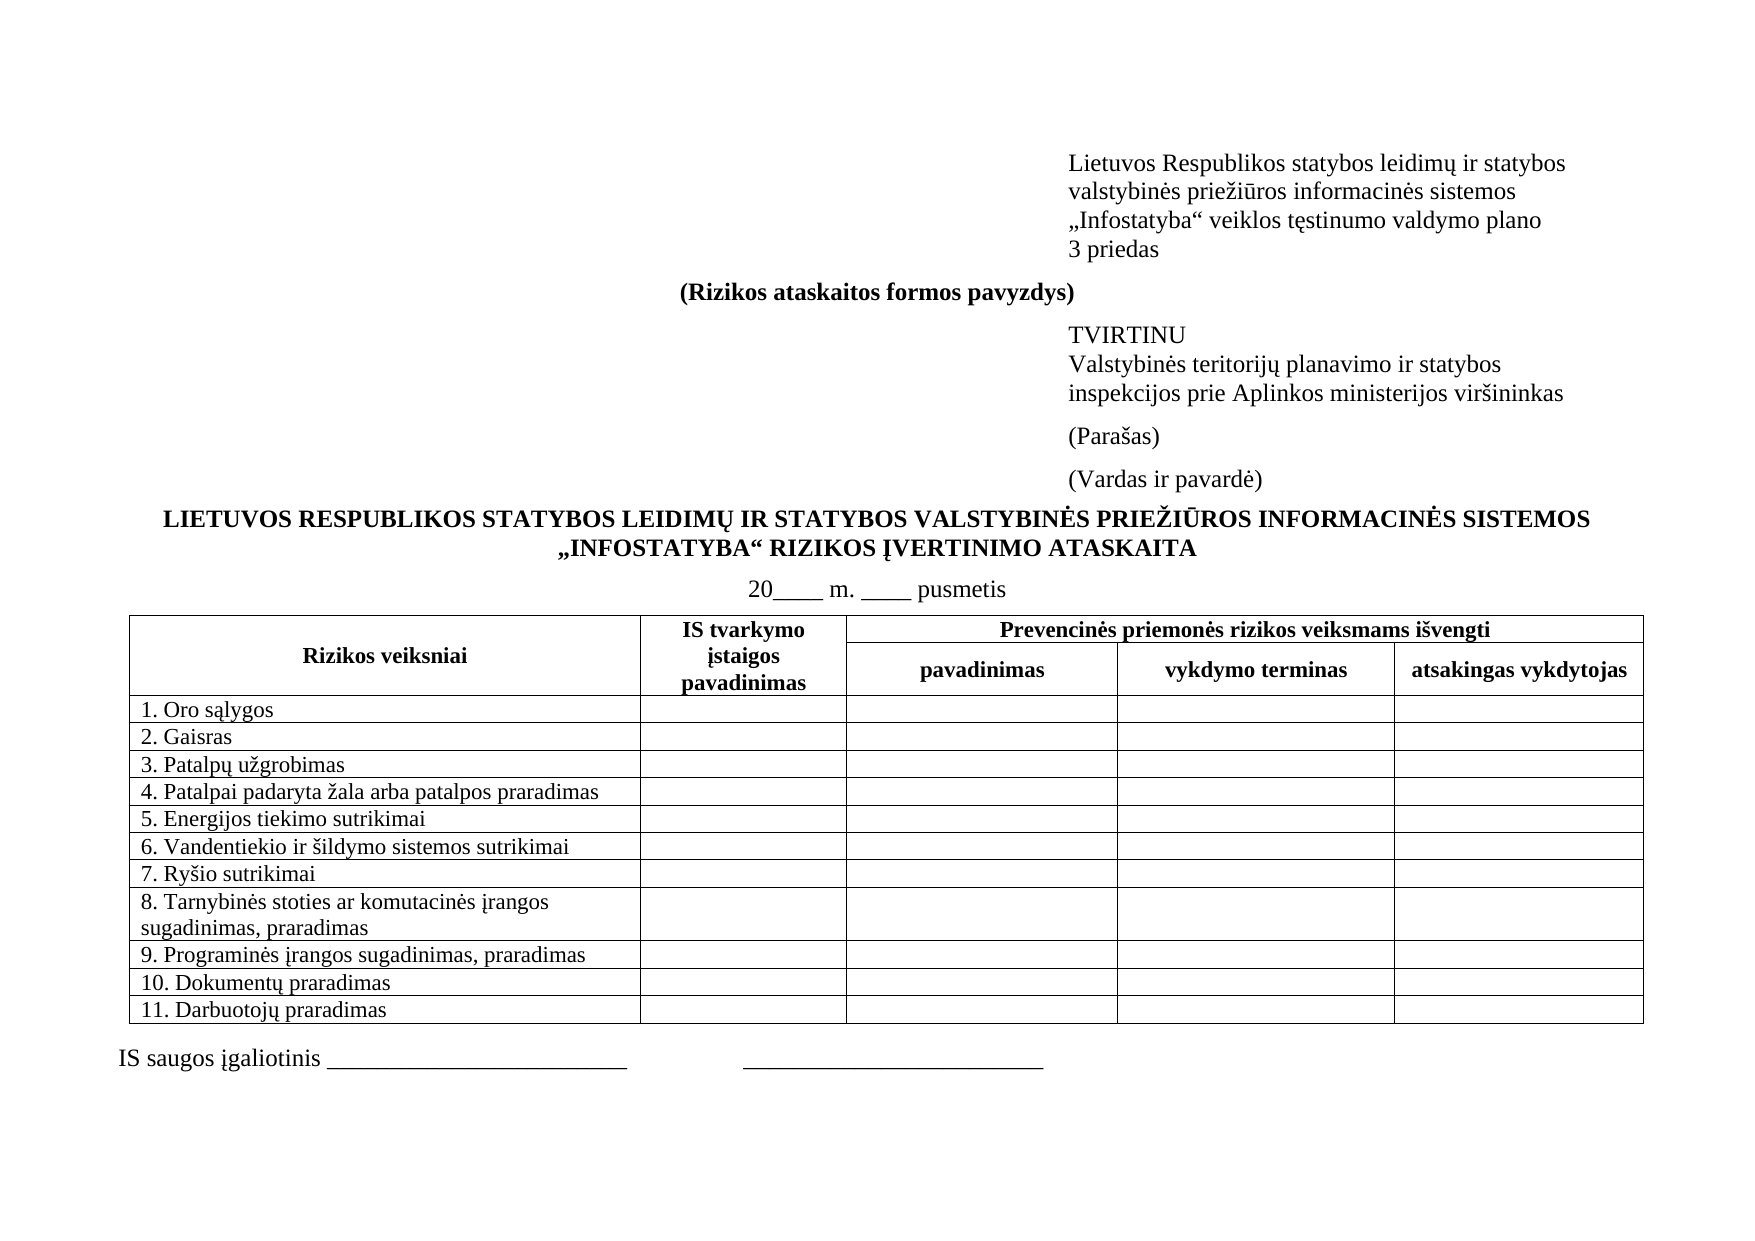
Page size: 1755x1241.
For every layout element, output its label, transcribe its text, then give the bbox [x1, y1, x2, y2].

table_cell [1118, 833, 1394, 859]
table_cell [1118, 969, 1394, 995]
table_cell [847, 696, 1117, 722]
table_cell [1118, 696, 1394, 722]
table_cell [641, 806, 846, 832]
table_cell [847, 778, 1117, 804]
text (Parašas) [1068, 421, 1636, 449]
table_cell [847, 941, 1117, 968]
text Valstybinės teritorijų planavimo ir statybos [1068, 349, 1636, 378]
text „Infostatyba“ veiklos tęstinumo valdymo plano [1068, 205, 1636, 234]
table_cell [641, 833, 846, 859]
table_cell vykdymo terminas [1118, 643, 1394, 695]
table_cell [1118, 751, 1394, 777]
table_cell 9. Programinės įrangos sugadinimas, praradimas [130, 941, 640, 968]
table_cell [1395, 806, 1643, 832]
table_cell [1395, 778, 1643, 804]
table_cell [1118, 778, 1394, 804]
table_cell [641, 996, 846, 1023]
table_cell [847, 996, 1117, 1023]
table_cell pavadinimas [847, 643, 1117, 695]
table_cell [1118, 723, 1394, 750]
table_cell [1395, 996, 1643, 1023]
table_cell [641, 696, 846, 722]
table_cell [847, 806, 1117, 832]
table_cell 6. Vandentiekio ir šildymo sistemos sutrikimai [130, 833, 640, 859]
text (Vardas ir pavardė) [1068, 464, 1636, 493]
text (Rizikos ataskaitos formos pavyzdys) [118, 277, 1636, 306]
table_cell [847, 751, 1117, 777]
table_cell [1395, 751, 1643, 777]
table_cell [641, 941, 846, 968]
table_cell [1395, 969, 1643, 995]
text Lietuvos Respublikos statybos leidimų ir statybos [1068, 148, 1636, 176]
text 20____ m. ____ pusmetis [118, 574, 1636, 603]
table_cell [847, 833, 1117, 859]
table_cell 2. Gaisras [130, 723, 640, 750]
table_cell [641, 860, 846, 887]
table_cell [1395, 723, 1643, 750]
table_cell 7. Ryšio sutrikimai [130, 860, 640, 887]
table_cell 8. Tarnybinės stoties ar komutacinės įrangos sugadinimas, praradimas [130, 888, 640, 940]
table_cell [641, 778, 846, 804]
table_cell [641, 969, 846, 995]
table_cell [1395, 833, 1643, 859]
table_cell [1395, 860, 1643, 887]
table_cell [847, 888, 1117, 940]
table_cell [1395, 696, 1643, 722]
table_cell [641, 888, 846, 940]
table_cell atsakingas vykdytojas [1395, 643, 1643, 695]
table_cell [847, 723, 1117, 750]
table_header Prevencinės priemonės rizikos veiksmams išvengti [847, 616, 1643, 642]
text LIETUVOS RESPUBLIKOS STATYBOS LEIDIMŲ IR STATYBOS VALSTYBINĖS PRIEŽIŪROS INFORMACINĖS SISTEMOS „INFOSTATYBA“ RIZIKOS įvertinimo ATASKAITA [118, 504, 1636, 562]
table_cell [1395, 888, 1643, 940]
table_cell 10. Dokumentų praradimas [130, 969, 640, 995]
table_cell [641, 723, 846, 750]
text 3 priedas [1068, 234, 1636, 263]
table_cell [1118, 888, 1394, 940]
table_cell 3. Patalpų užgrobimas [130, 751, 640, 777]
table_cell 11. Darbuotojų praradimas [130, 996, 640, 1023]
text IS saugos įgaliotinis ________________________ ________________________ [118, 1043, 1636, 1072]
table_cell 1. Oro sąlygos [130, 696, 640, 722]
table_cell [1118, 860, 1394, 887]
table_cell [1395, 941, 1643, 968]
text inspekcijos prie Aplinkos ministerijos viršininkas [1068, 378, 1636, 406]
table_cell [641, 751, 846, 777]
table_cell [1118, 996, 1394, 1023]
table_header IS tvarkymo įstaigos pavadinimas [641, 616, 846, 695]
table_cell [847, 969, 1117, 995]
table_cell [1118, 806, 1394, 832]
table_cell [847, 860, 1117, 887]
table_header Rizikos veiksniai [130, 616, 640, 695]
text valstybinės priežiūros informacinės sistemos [1068, 176, 1636, 205]
text TVIRTINU [1068, 320, 1636, 349]
table_cell 4. Patalpai padaryta žala arba patalpos praradimas [130, 778, 640, 804]
table_cell [1118, 941, 1394, 968]
table_cell 5. Energijos tiekimo sutrikimai [130, 806, 640, 832]
